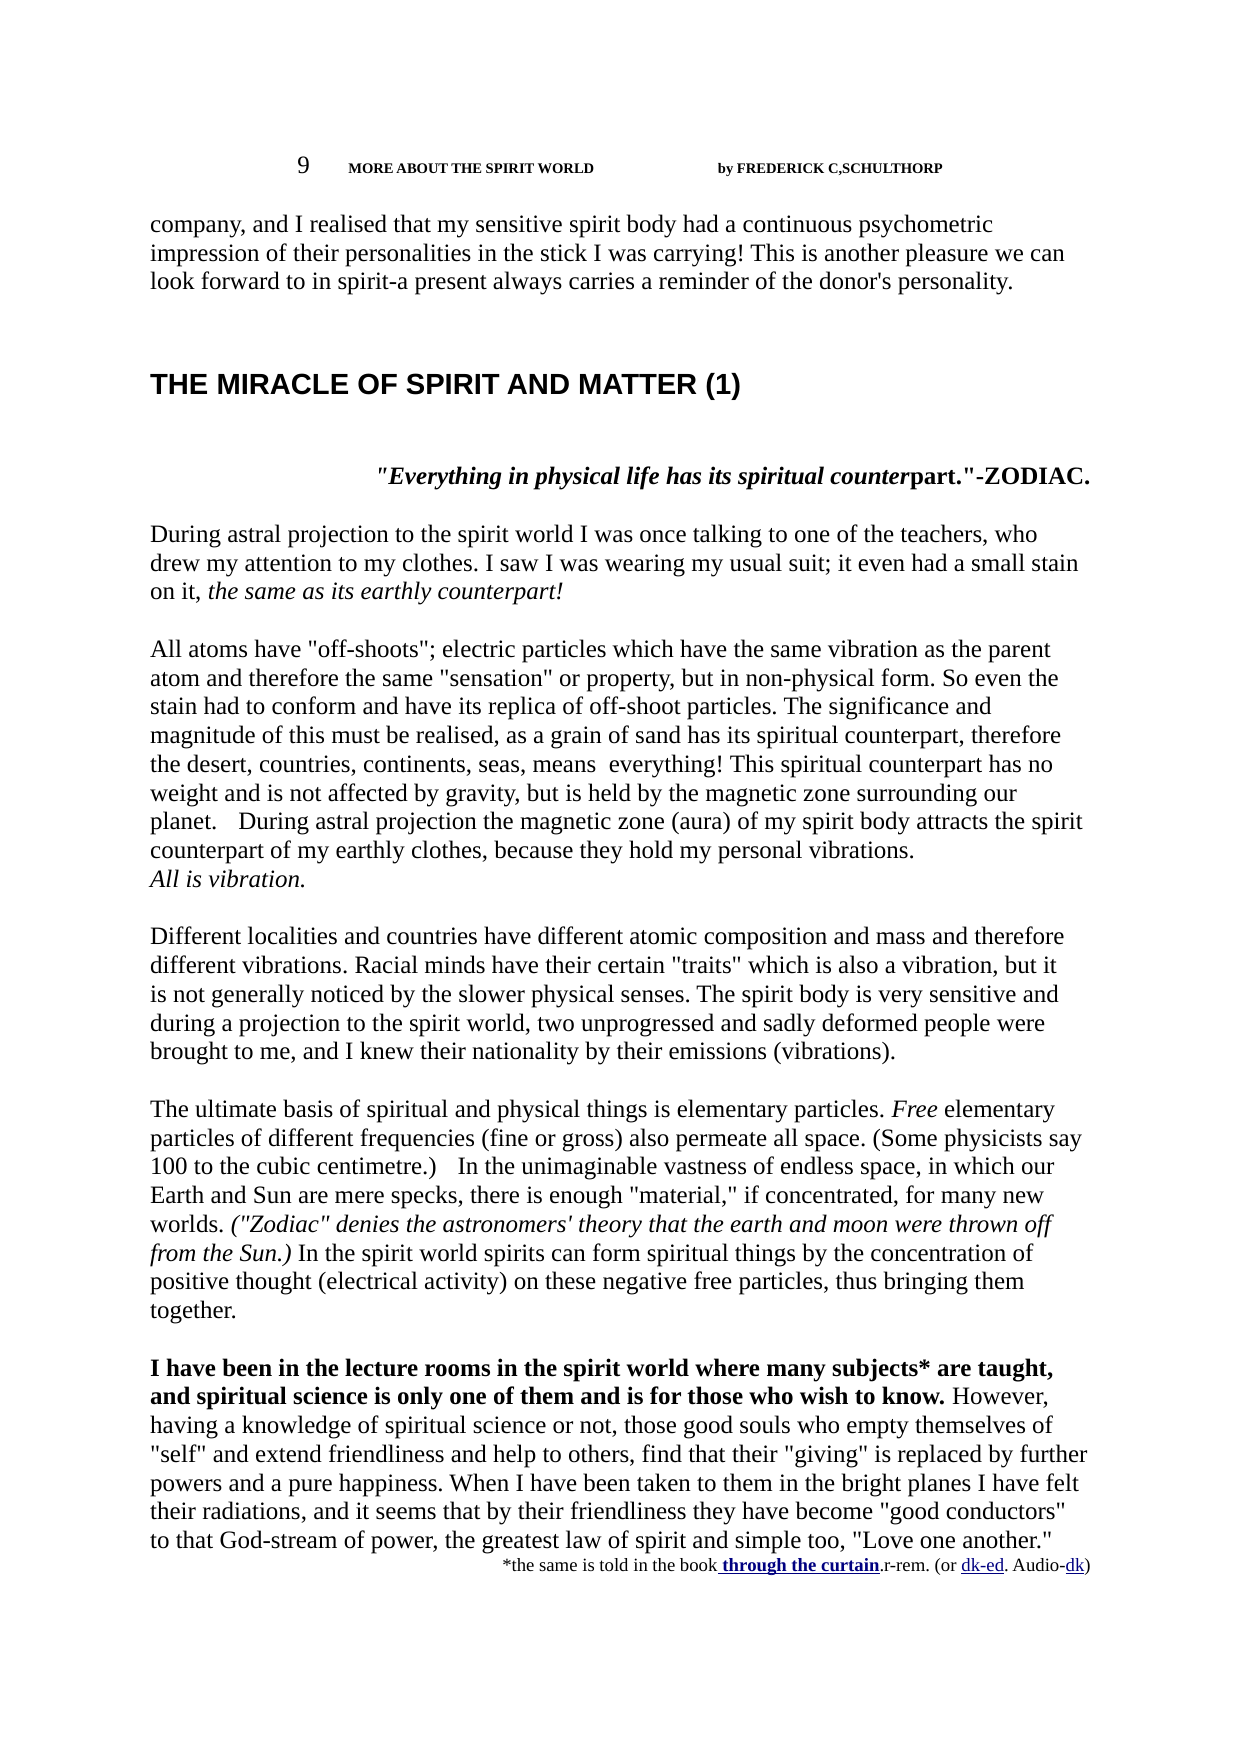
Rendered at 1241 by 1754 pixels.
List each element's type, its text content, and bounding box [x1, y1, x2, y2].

text "Everything in physical life has its spiritual counter­part."-ZODIAC. [150, 461, 1090, 490]
text All atoms have "off-shoots"; electric particles which have the same vibration as the parent atom and therefore the same "sensation" or property, but in non-physical form. So even the stain had to conform and have its replica of off-shoot particles. The significance and magnitude of this must be realised, as a grain of sand has its spiritual counterpart, therefore the desert, countries, continents, seas, means everything! This spiritual counterpart has no weight and is not affected by gravity, but is held by the magnetic zone surrounding our planet. During astral projection the magnetic zone (aura) of my spirit body attracts the spirit counterpart of my earthly clothes, because they hold my personal vibrations. [150, 634, 1090, 864]
text company, and I realised that my sensitive spirit body had a continuous psychometric impression of their personalities in the stick I was carrying! This is another pleasure we can look forward to in spirit-a present always carries a reminder of the donor's personality. [150, 209, 1090, 295]
text is not generally noticed by the slower physical senses. The spirit body is very sensitive and during a projection to the spirit world, two unprogressed and sadly deformed people were brought to me, and I knew their nationality by their emissions (vibrations). [150, 979, 1090, 1065]
text The ultimate basis of spiritual and physical things is elementary particles. Free elementary particles of different frequencies (fine or gross) also permeate all space. (Some physicists say 100 to the cubic centimetre.) In the unimaginable vastness of endless space, in which our Earth and Sun are mere specks, there is enough "material," if concentrated, for many new worlds. ("Zodiac" denies the astronomers' theory that the earth and moon were thrown off from the Sun.) In the spirit world spirits can form spiritual things by the concentration of positive thought (electrical activity) on these negative free particles, thus bringing them together. [150, 1094, 1090, 1324]
text All is vibration. [150, 864, 1090, 893]
text During astral projection to the spirit world I was once talking to one of the teachers, who drew my attention to my clothes. I saw I was wearing my usual suit; it even had a small stain on it, the same as its earthly counterpart! [150, 519, 1090, 605]
subtitle THE MIRACLE OF SPIRIT AND MATTER (1) [150, 367, 1090, 401]
text I have been in the lecture rooms in the spirit world where many subjects* are taught, and spiritual science is only one of them and is for those who wish to know. However, having a knowledge of spiritual science or not, those good souls who empty themselves of "self" and extend friendliness and help to others, find that their "giving" is replaced by further powers and a pure happiness. When I have been taken to them in the bright planes I have felt their radiations, and it seems that by their friendliness they have become "good conductors" to that God-stream of power, the greatest law of spirit and simple too, "Love one another." [150, 1353, 1090, 1554]
text *the same is told in the book through the curtain.r-rem. (or dk-ed. Audio-dk) [150, 1554, 1090, 1576]
text Different localities and countries have different atomic composition and mass and therefore different vibrations. Racial minds have their certain "traits" which is also a vibration, but it [150, 921, 1090, 979]
